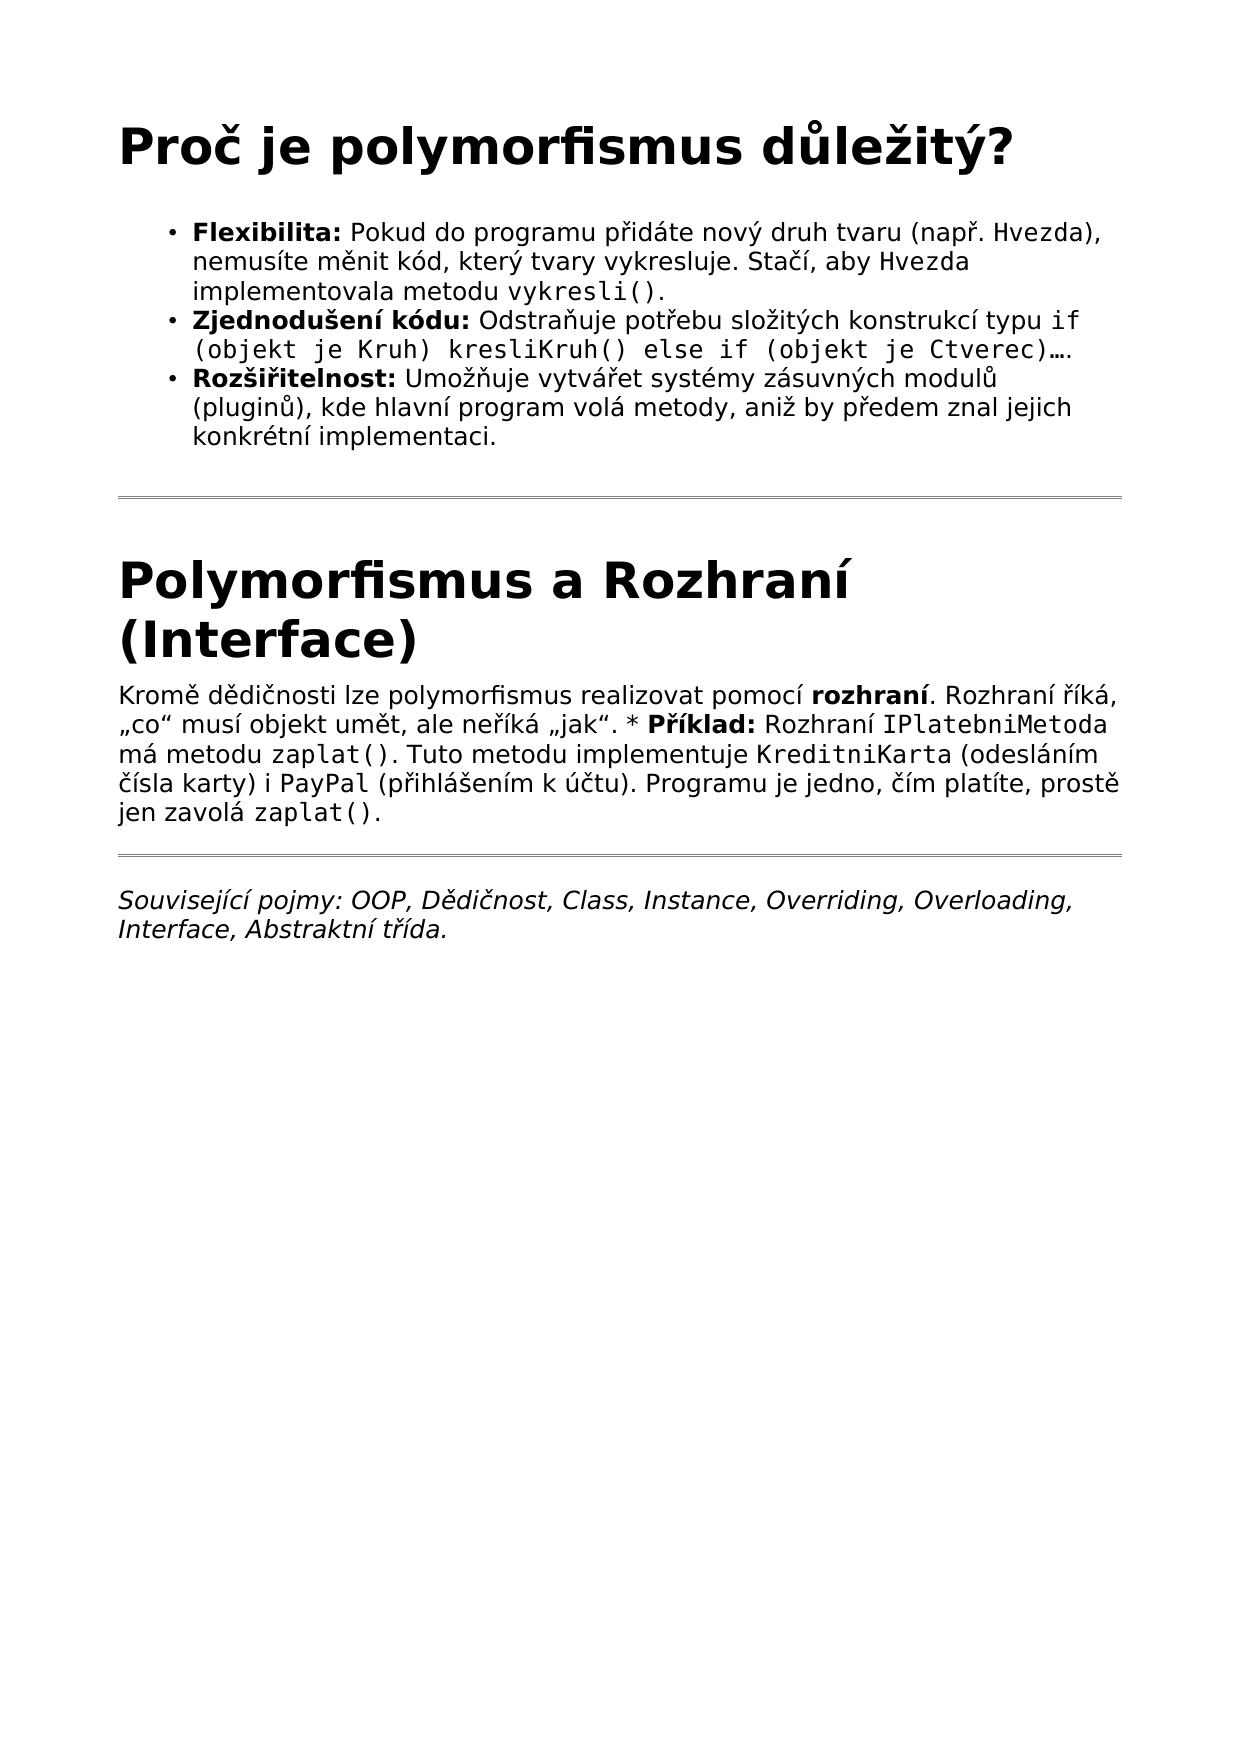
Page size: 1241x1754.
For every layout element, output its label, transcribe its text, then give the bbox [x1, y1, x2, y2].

subtitle Proč je polymorfismus důležitý? [118, 118, 1122, 176]
subtitle Polymorfismus a Rozhraní (Interface) [118, 552, 1122, 669]
text Související pojmy: OOP, Dědičnost, Class, Instance, Overriding, Overloading, Interface, Abstraktní třída. [118, 886, 1122, 944]
text Kromě dědičnosti lze polymorfismus realizovat pomocí rozhraní. Rozhraní říká, „co“ musí objekt umět, ale neříká „jak“. * Příklad: Rozhraní IPlatebniMetoda má metodu zaplat(). Tuto metodu implementuje KreditniKarta (odesláním čísla karty) i PayPal (přihlášením k účtu). Programu je jedno, čím platíte, prostě jen zavolá zaplat(). [118, 681, 1122, 827]
list Zjednodušení kódu: Odstraňuje potřebu složitých konstrukcí typu if (objekt je Kruh) kresliKruh() else if (objekt je Ctverec)…. [177, 306, 1122, 364]
list Rozšiřitelnost: Umožňuje vytvářet systémy zásuvných modulů (pluginů), kde hlavní program volá metody, aniž by předem znal jejich konkrétní implementaci. [177, 364, 1122, 452]
list Flexibilita: Pokud do programu přidáte nový druh tvaru (např. Hvezda), nemusíte měnit kód, který tvary vykresluje. Stačí, aby Hvezda implementovala metodu vykresli(). [177, 218, 1122, 306]
